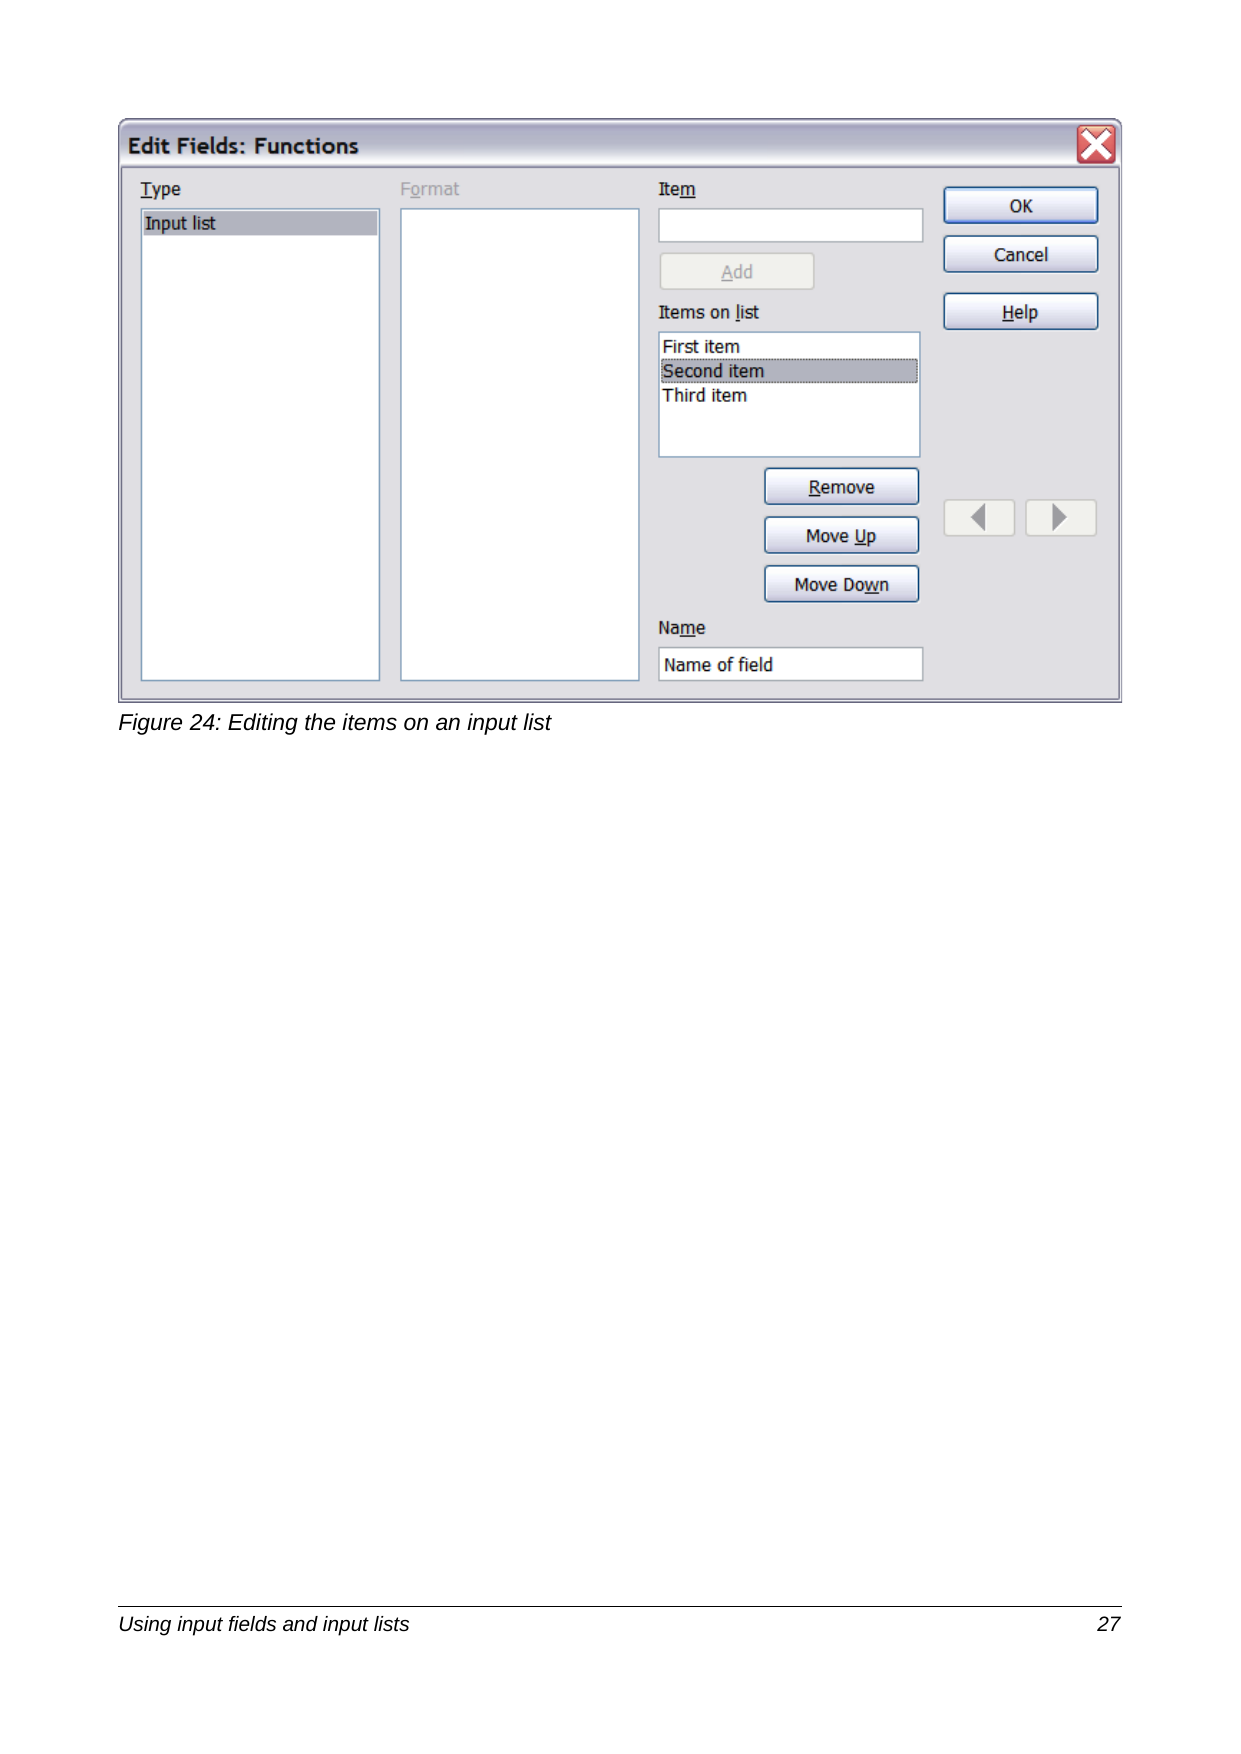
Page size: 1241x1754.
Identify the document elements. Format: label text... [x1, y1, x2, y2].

picture [118, 118, 1123, 703]
text Figure 24: Editing the items on an input list [118, 709, 1122, 735]
